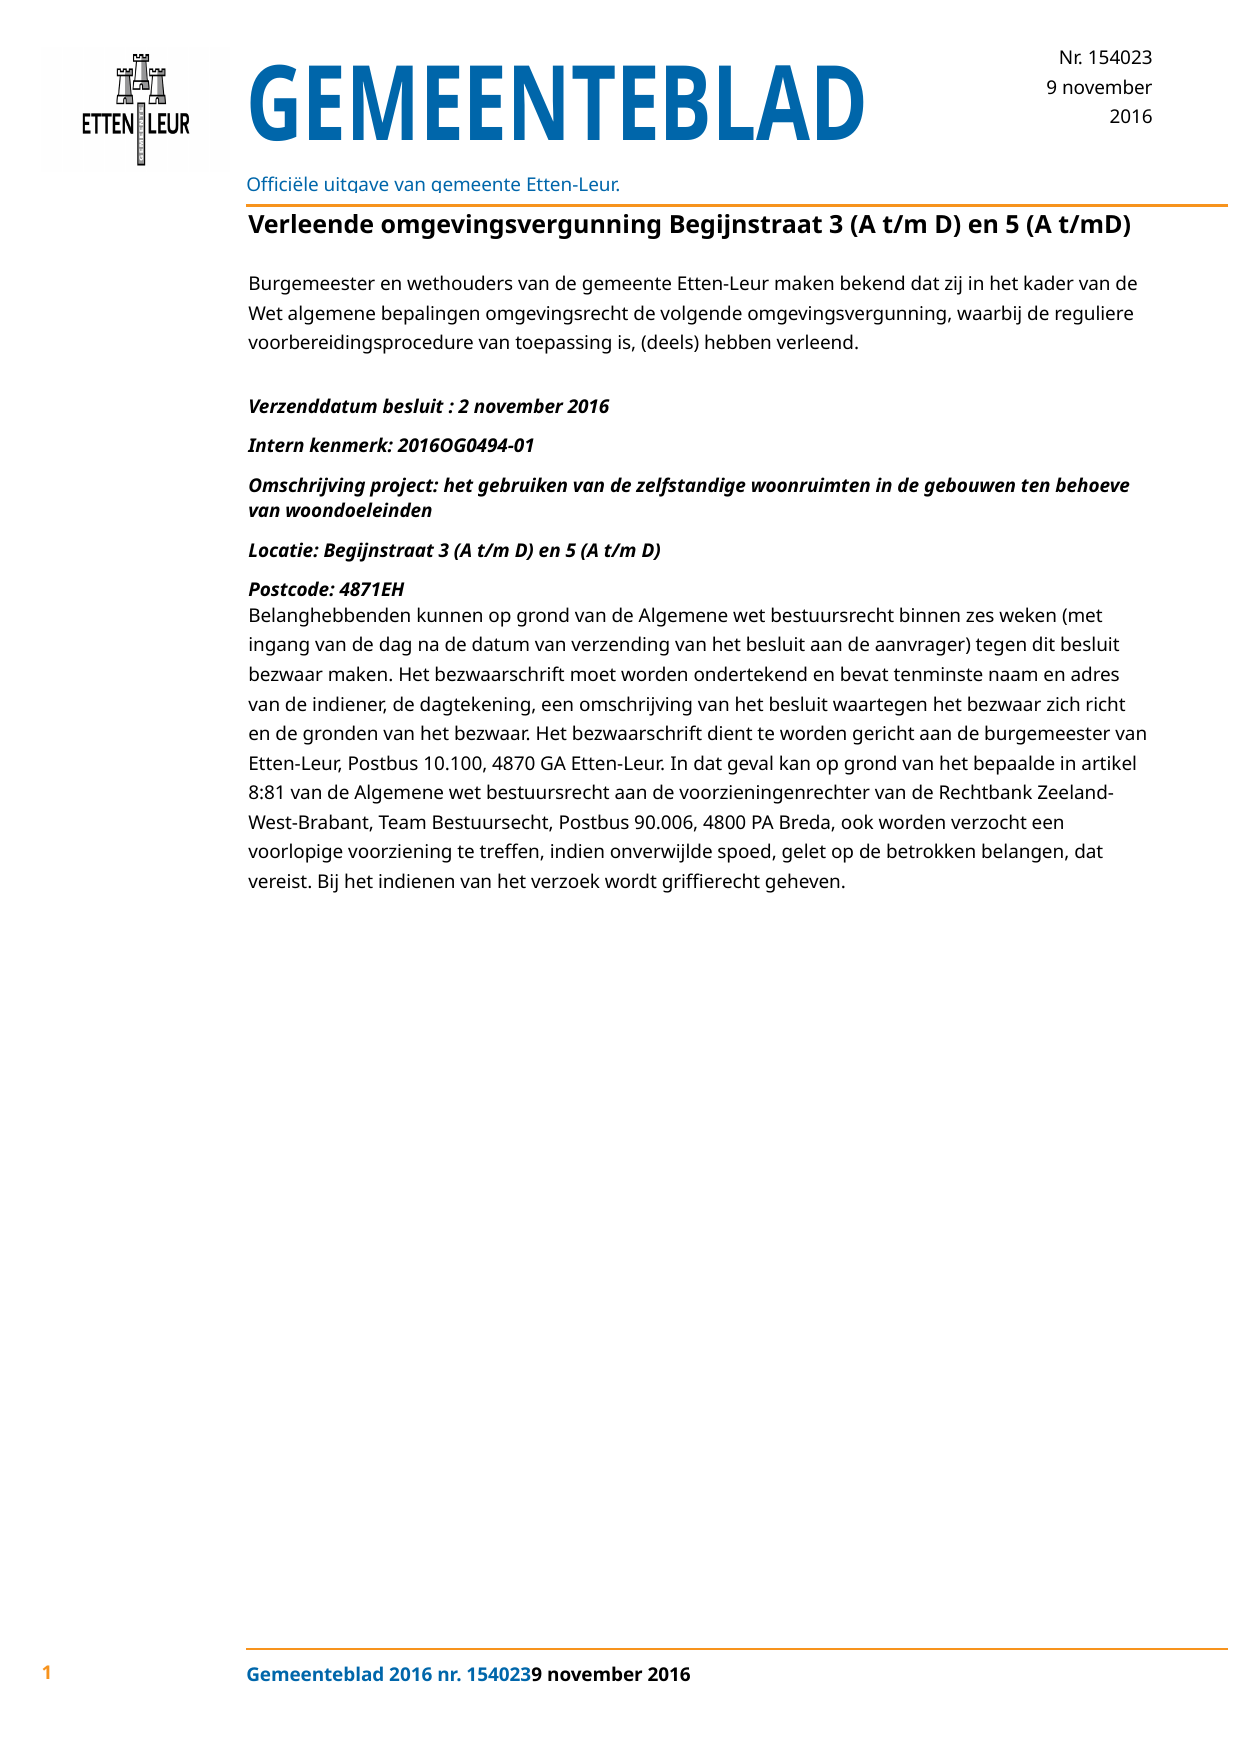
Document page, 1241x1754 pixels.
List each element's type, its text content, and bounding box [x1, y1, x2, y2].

text Burgemeester en wethouders van de gemeente Etten-Leur maken bekend dat zij in het kader van de Wet algemene bepalingen omgevingsrecht de volgende omgevingsvergunning, waarbij de reguliere voorbereidingsprocedure van toepassing is, (deels) hebben verleend. [248, 270, 1152, 355]
text Omschrijving project: het gebruiken van de zelfstandige woonruimten in de gebouwen ten behoeve van woondoeleinden [248, 472, 1152, 523]
picture [41, 47, 231, 172]
text Verzenddatum besluit : 2 november 2016 [248, 393, 1152, 419]
text Postcode: 4871EH [248, 576, 1152, 602]
text Belanghebbenden kunnen op grond van de Algemene wet bestuursrecht binnen zes weken (met ingang van de dag na de datum van verzending van het besluit aan de aanvrager) tegen dit besluit bezwaar maken. Het bezwaarschrift moet worden ondertekend en bevat tenminste naam en adres van de indiener, de dagtekening, een omschrijving van het besluit waartegen het bezwaar zich richt en de gronden van het bezwaar. Het bezwaarschrift dient te worden gericht aan de burgemeester van Etten-Leur, Postbus 10.100, 4870 GA Etten-Leur. In dat geval kan op grond van het bepaalde in artikel 8:81 van de Algemene wet bestuursrecht aan de voorzieningenrechter van de Rechtbank Zeeland-West-Brabant, Team Bestuursecht, Postbus 90.006, 4800 PA Breda, ook worden verzocht een voorlopige voorziening te treffen, indien onverwijlde spoed, gelet op de betrokken belangen, dat vereist. Bij het indienen van het verzoek wordt griffierecht geheven. [248, 602, 1152, 894]
text Intern kenmerk: 2016OG0494-01 [248, 433, 1152, 458]
text Verleende omgevingsvergunning Begijnstraat 3 (A t/m D) en 5 (A t/mD) [248, 207, 1152, 241]
text Locatie: Begijnstraat 3 (A t/m D) en 5 (A t/m D) [248, 537, 1152, 563]
